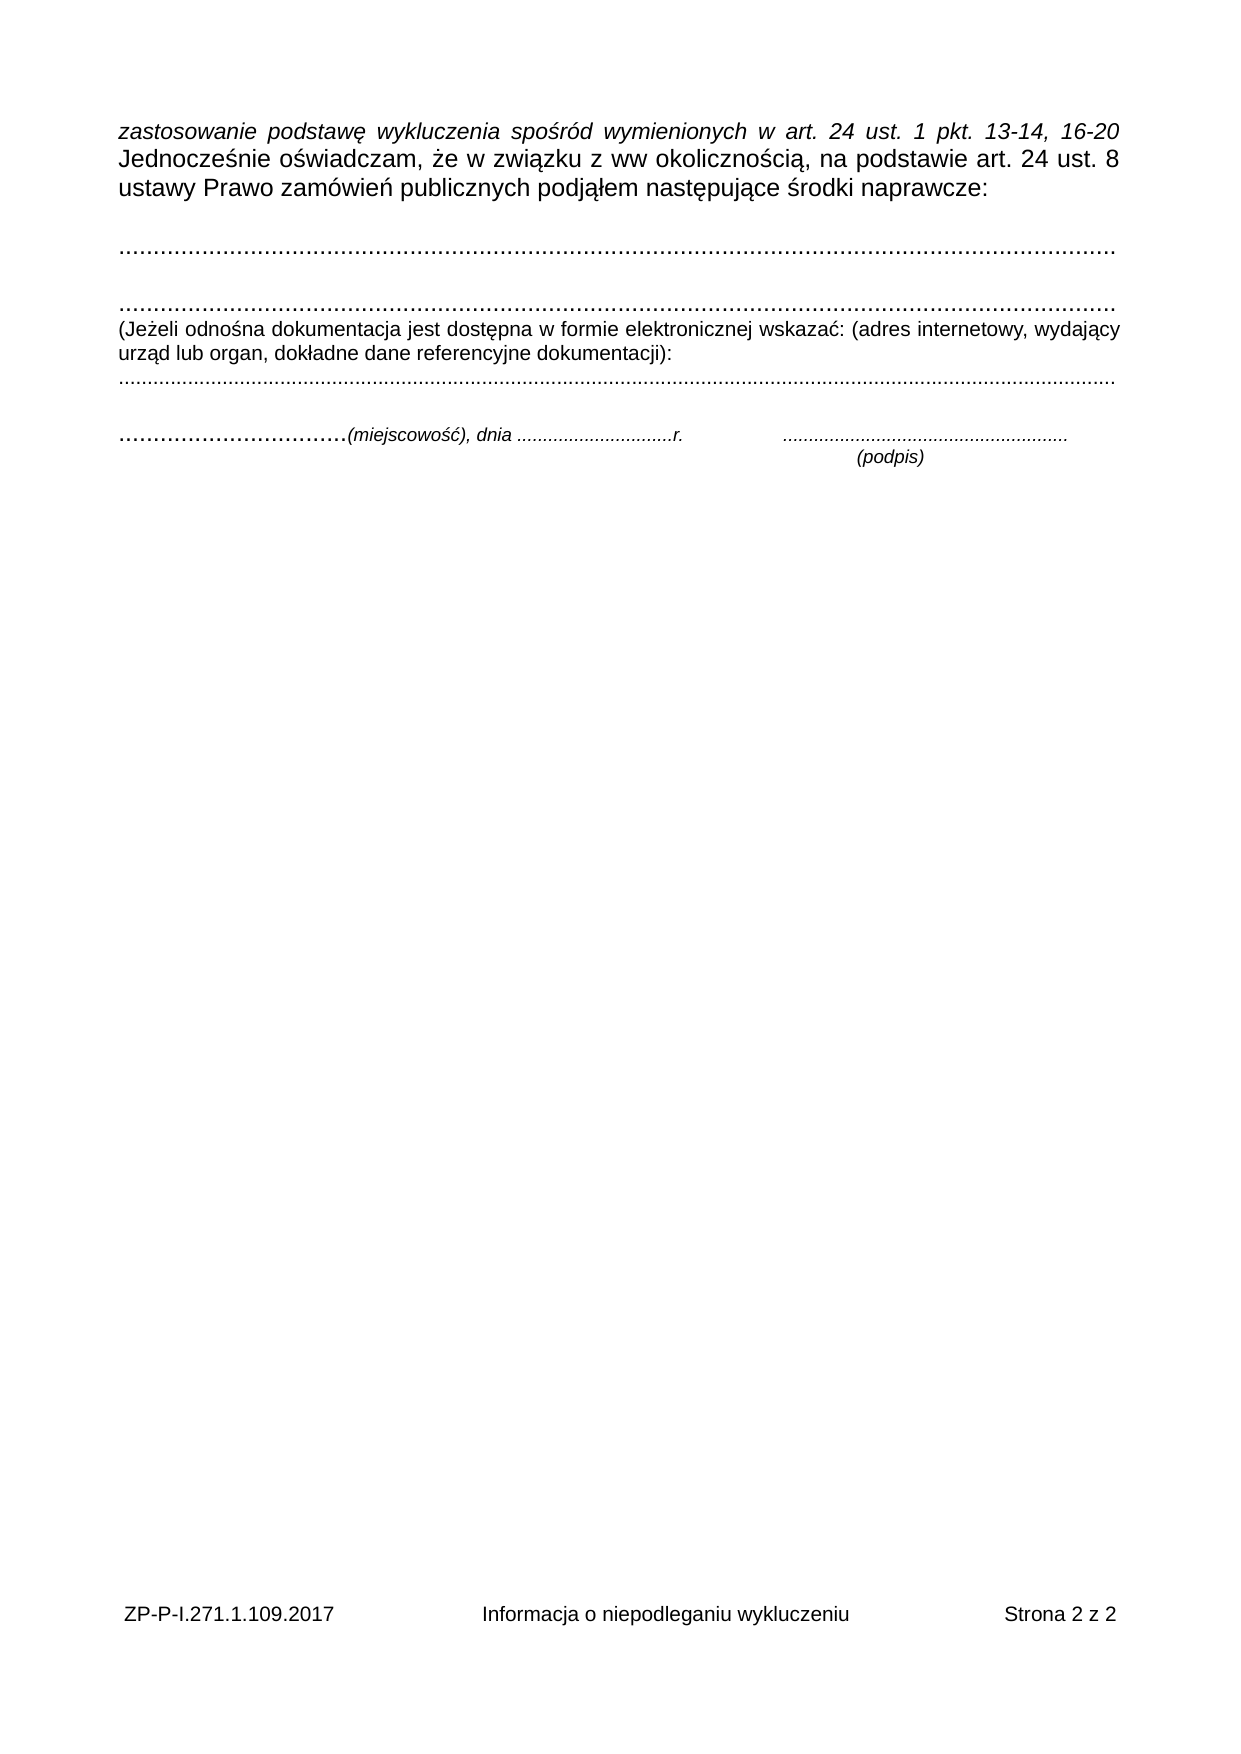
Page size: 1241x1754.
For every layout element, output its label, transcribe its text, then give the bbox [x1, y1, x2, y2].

text ................................................................................................................................................ [118, 231, 1122, 259]
text .................................(miejscowość), dnia ..............................r. ....................................................... [118, 418, 1122, 446]
text ................................................................................................................................................ [118, 288, 1122, 317]
text (Jeżeli odnośna dokumentacja jest dostępna w formie elektronicznej wskazać: (adres internetowy, wydający urząd lub organ, dokładne dane referencyjne dokumentacji): [118, 317, 1122, 365]
text zastosowanie podstawę wykluczenia spośród wymienionych w art. 24 ust. 1 pkt. 13-14, 16-20 Jednocześnie oświadczam, że w związku z ww okolicznością, na podstawie art. 24 ust. 8 ustawy Prawo zamówień publicznych podjąłem następujące środki naprawcze: [118, 118, 1122, 202]
text ............................................................................................................................................................................. [118, 365, 1122, 389]
text (podpis) [118, 446, 1122, 468]
